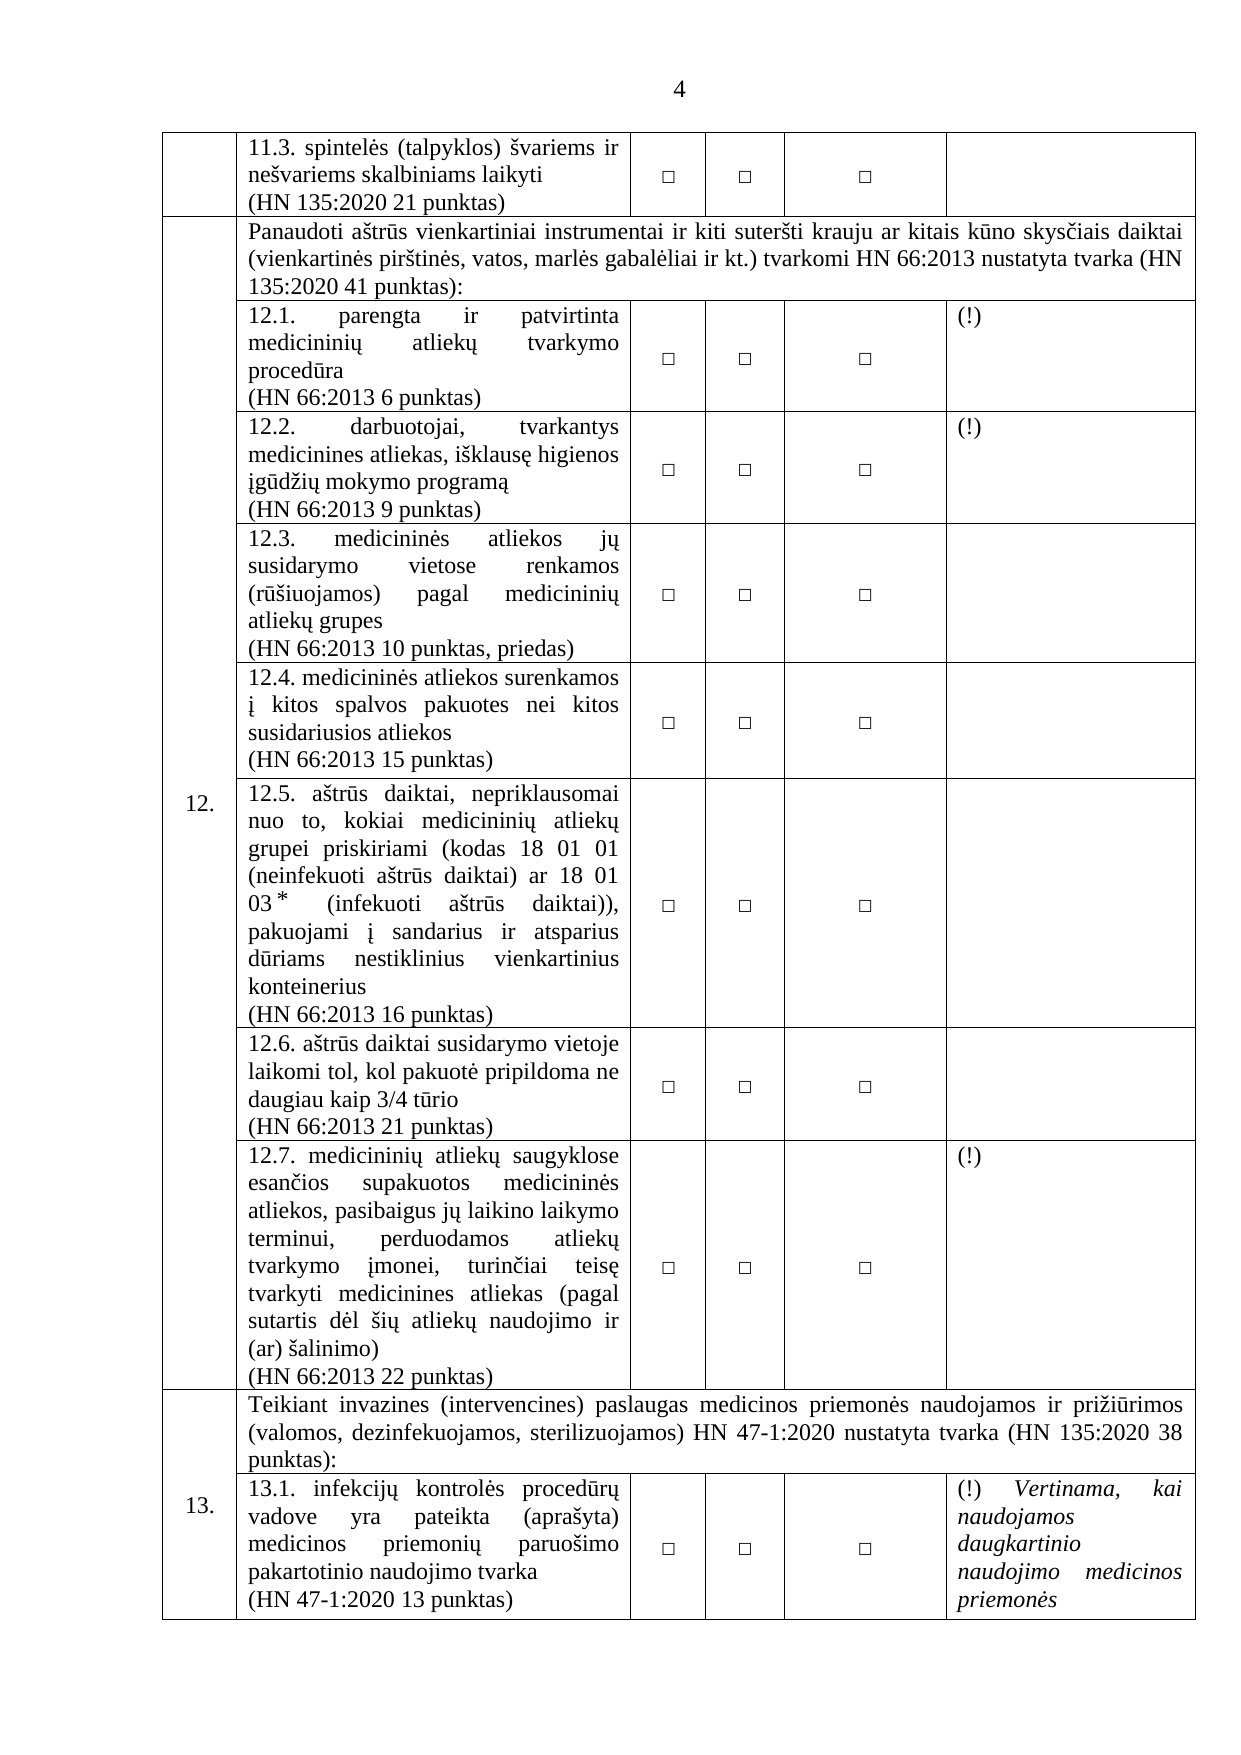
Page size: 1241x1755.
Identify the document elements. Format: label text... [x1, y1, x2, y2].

table_cell ☐ [785, 1028, 946, 1140]
table_cell [163, 133, 236, 216]
table_cell ☐ [631, 663, 705, 778]
table_cell 12.6. aštrūs daiktai susidarymo vietoje laikomi tol, kol pakuotė pripildoma ne daugiau kaip 3/4 tūrio (HN 66:2013 21 punktas) [237, 1028, 630, 1140]
table_cell 12. [163, 217, 236, 1389]
table_cell ☐ [785, 1141, 946, 1389]
table_cell (!) [947, 412, 1195, 522]
table_cell ☐ [785, 301, 946, 411]
table_cell (!) [947, 1141, 1195, 1389]
table_cell ☐ [706, 301, 784, 411]
table_cell (!) [947, 301, 1195, 411]
table_cell ☐ [706, 663, 784, 778]
table_cell [947, 133, 1195, 216]
table_cell [947, 524, 1195, 662]
table_cell ☐ [631, 1474, 705, 1619]
table_cell 12.7. medicininių atliekų saugyklose esančios supakuotos medicininės atliekos, pasibaigus jų laikino laikymo terminui, perduodamos atliekų tvarkymo įmonei, turinčiai teisę tvarkyti medicinines atliekas (pagal sutartis dėl šių atliekų naudojimo ir (ar) šalinimo) (HN 66:2013 22 punktas) [237, 1141, 630, 1389]
table_cell ☐ [785, 133, 946, 216]
table_cell 13.1. infekcijų kontrolės procedūrų vadove yra pateikta (aprašyta) medicinos priemonių paruošimo pakartotinio naudojimo tvarka (HN 47-1:2020 13 punktas) [237, 1474, 630, 1619]
table_cell ☐ [631, 1028, 705, 1140]
table_cell 13. [163, 1390, 236, 1619]
table_cell ☐ [631, 779, 705, 1027]
table_cell ☐ [706, 412, 784, 522]
table_cell ☐ [706, 1141, 784, 1389]
table_cell ☐ [631, 1141, 705, 1389]
table_cell 12.1. parengta ir patvirtinta medicininių atliekų tvarkymo procedūra (HN 66:2013 6 punktas) [237, 301, 630, 411]
table_cell ☐ [706, 133, 784, 216]
table_cell ☐ [785, 779, 946, 1027]
table_cell ☐ [631, 412, 705, 522]
table_cell ☐ [706, 1474, 784, 1619]
table_cell 12.3. medicininės atliekos jų susidarymo vietose renkamos (rūšiuojamos) pagal medicininių atliekų grupes (HN 66:2013 10 punktas, priedas) [237, 524, 630, 662]
table_cell ☐ [631, 301, 705, 411]
table_cell ☐ [706, 524, 784, 662]
table_cell ☐ [631, 133, 705, 216]
table_cell ☐ [785, 412, 946, 522]
table_cell 11.3. spintelės (talpyklos) švariems ir nešvariems skalbiniams laikyti (HN 135:2020 21 punktas) [237, 133, 630, 216]
table_cell (!) Vertinama, kai naudojamos daugkartinio naudojimo medicinos priemonės [947, 1474, 1195, 1619]
table_cell ☐ [785, 1474, 946, 1619]
table_cell Teikiant invazines (intervencines) paslaugas medicinos priemonės naudojamos ir prižiūrimos (valomos, dezinfekuojamos, sterilizuojamos) HN 47-1:2020 nustatyta tvarka (HN 135:2020 38 punktas): [237, 1390, 1195, 1473]
table_cell Panaudoti aštrūs vienkartiniai instrumentai ir kiti suteršti krauju ar kitais kūno skysčiais daiktai (vienkartinės pirštinės, vatos, marlės gabalėliai ir kt.) tvarkomi HN 66:2013 nustatyta tvarka (HN 135:2020 41 punktas): [237, 217, 1195, 299]
table_cell ☐ [706, 1028, 784, 1140]
table_cell [947, 1028, 1195, 1140]
table_cell ☐ [785, 524, 946, 662]
table_cell 12.2. darbuotojai, tvarkantys medicinines atliekas, išklausę higienos įgūdžių mokymo programą (HN 66:2013 9 punktas) [237, 412, 630, 522]
table_cell [947, 663, 1195, 778]
table_cell ☐ [785, 663, 946, 778]
table_cell [947, 779, 1195, 1027]
table_cell 12.4. medicininės atliekos surenkamos į kitos spalvos pakuotes nei kitos susidariusios atliekos (HN 66:2013 15 punktas) [237, 663, 630, 778]
table_cell 12.5. aštrūs daiktai, nepriklausomai nuo to, kokiai medicininių atliekų grupei priskiriami (kodas 18 01 01 (neinfekuoti aštrūs daiktai) ar 18 01 03⃰ (infekuoti aštrūs daiktai)), pakuojami į sandarius ir atsparius dūriams nestiklinius vienkartinius konteinerius (HN 66:2013 16 punktas) [237, 779, 630, 1027]
table_cell ☐ [706, 779, 784, 1027]
table_cell ☐ [631, 524, 705, 662]
